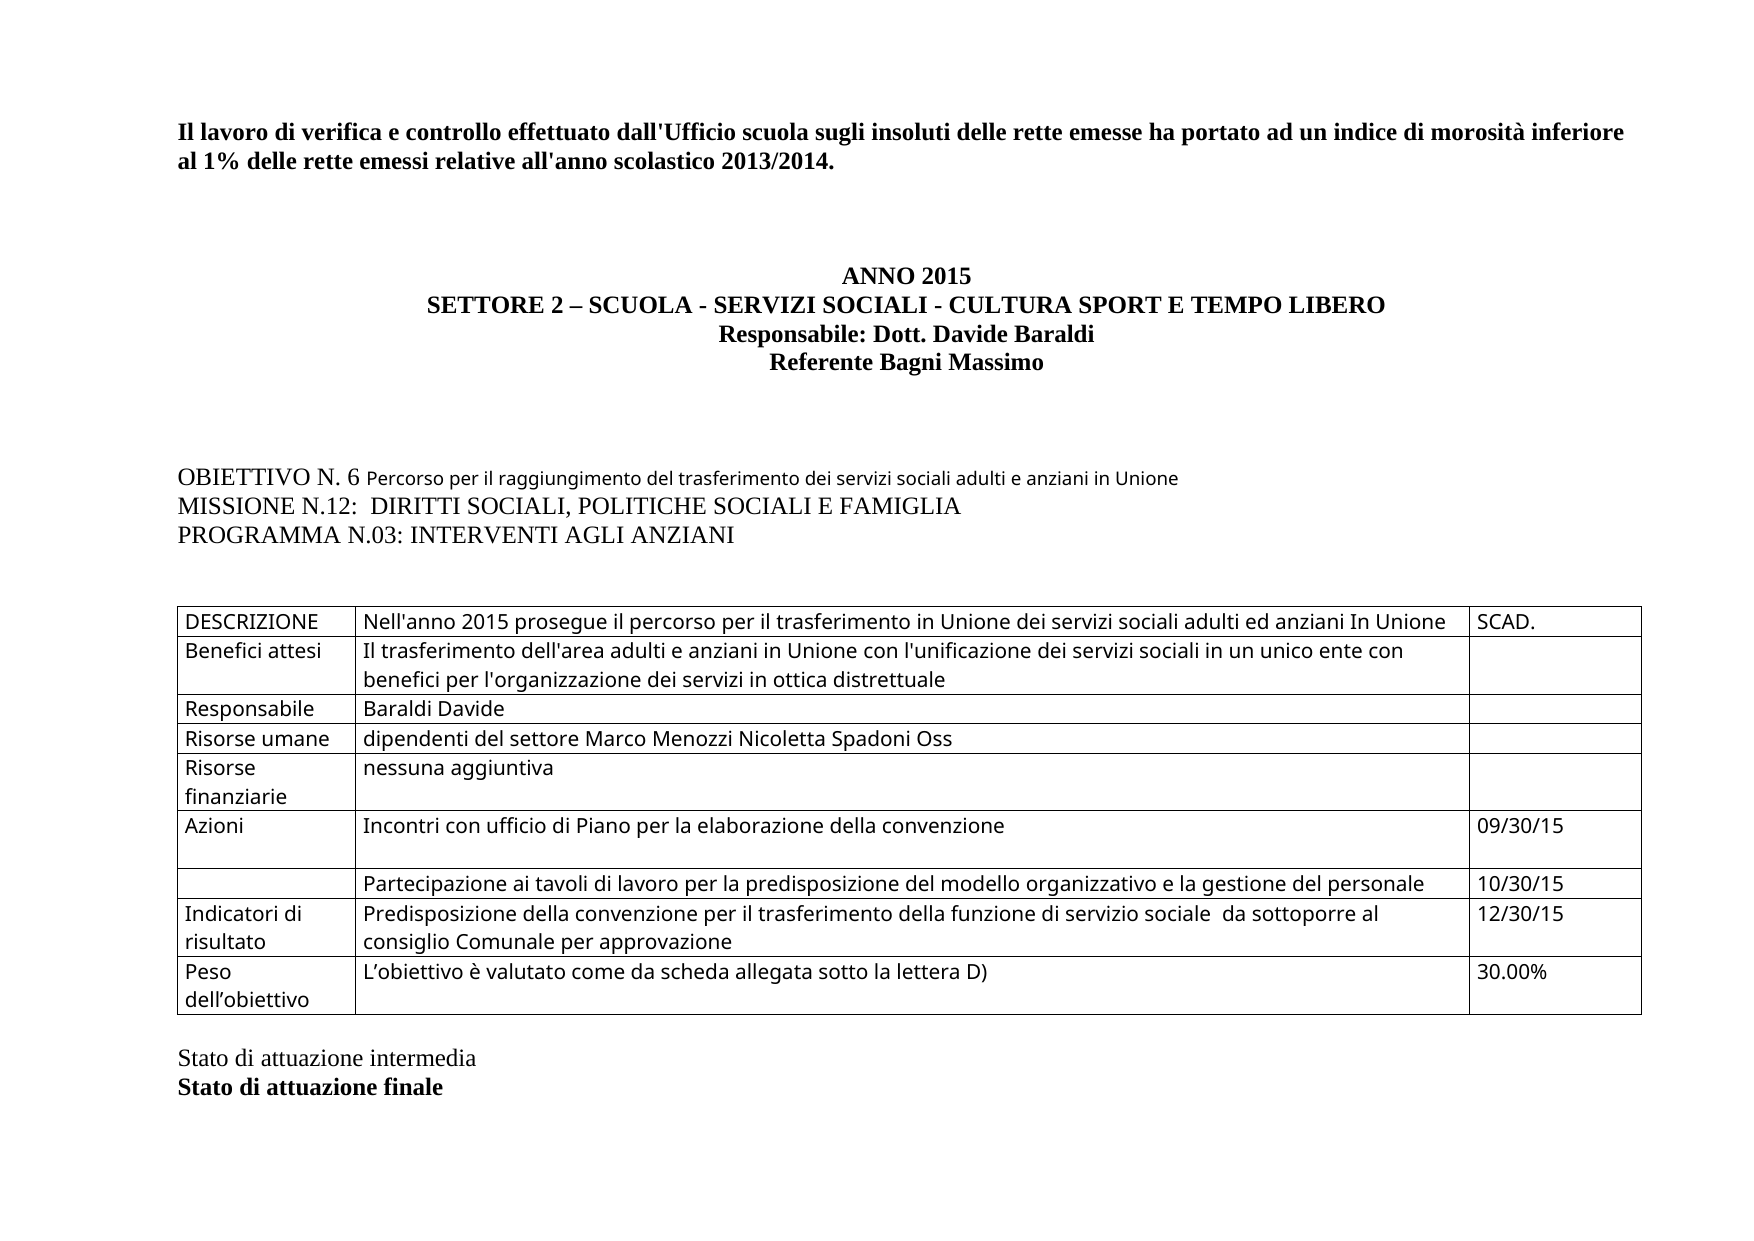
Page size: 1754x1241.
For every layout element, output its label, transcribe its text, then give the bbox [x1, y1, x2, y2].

table_cell [1470, 695, 1641, 723]
table_cell Risorse finanziarie [178, 754, 355, 810]
table_header SCAD. [1470, 607, 1641, 636]
text Responsabile: Dott. Davide Baraldi [177, 319, 1636, 347]
table_cell nessuna aggiuntiva [356, 754, 1469, 810]
table_cell [1470, 754, 1641, 810]
text PROGRAMMA N.03: INTERVENTI AGLI ANZIANI [177, 520, 1636, 549]
table_cell dipendenti del settore Marco Menozzi Nicoletta Spadoni Oss [356, 724, 1469, 752]
table_header Nell'anno 2015 prosegue il percorso per il trasferimento in Unione dei servizi sociali adulti ed anziani In Unione [356, 607, 1469, 636]
text Referente Bagni Massimo [177, 347, 1636, 376]
text ANNO 2015 [177, 261, 1636, 290]
table_cell Partecipazione ai tavoli di lavoro per la predisposizione del modello organizzativo e la gestione del personale [356, 869, 1469, 898]
table_cell Incontri con ufficio di Piano per la elaborazione della convenzione [356, 811, 1469, 868]
table_cell Azioni [178, 811, 355, 868]
text Stato di attuazione finale [177, 1072, 1636, 1101]
table_cell Il trasferimento dell'area adulti e anziani in Unione con l'unificazione dei servizi sociali in un unico ente con benefici per l'organizzazione dei servizi in ottica distrettuale [356, 637, 1469, 693]
table_cell 30/12/15 [1470, 899, 1641, 956]
table_cell Baraldi Davide [356, 695, 1469, 723]
table_cell [178, 869, 355, 898]
table_cell Responsabile [178, 695, 355, 723]
table_header DESCRIZIONE [178, 607, 355, 636]
text Il lavoro di verifica e controllo effettuato dall'Ufficio scuola sugli insoluti delle rette emesse ha portato ad un indice di morosità inferiore al 1% delle rette emessi relative all'anno scolastico 2013/2014. [177, 117, 1636, 175]
table_cell Peso dell’obiettivo [178, 957, 355, 1014]
table_cell Indicatori di risultato [178, 899, 355, 956]
text Stato di attuazione intermedia [177, 1043, 1636, 1072]
table_cell Benefici attesi [178, 637, 355, 693]
table_cell [1470, 724, 1641, 752]
table_cell L’obiettivo è valutato come da scheda allegata sotto la lettera D) [356, 957, 1469, 1014]
text OBIETTIVO N. 6 Percorso per il raggiungimento del trasferimento dei servizi sociali adulti e anziani in Unione [177, 462, 1636, 491]
table_cell 30,00% [1470, 957, 1641, 1014]
table_cell 30/09/15 [1470, 811, 1641, 868]
table_cell 30/10/15 [1470, 869, 1641, 898]
table_cell Predisposizione della convenzione per il trasferimento della funzione di servizio sociale da sottoporre al consiglio Comunale per approvazione [356, 899, 1469, 956]
text MISSIONE N.12: DIRITTI SOCIALI, POLITICHE SOCIALI E FAMIGLIA [177, 491, 1636, 520]
table_cell [1470, 637, 1641, 693]
text SETTORE 2 – SCUOLA - SERVIZI SOCIALI - CULTURA SPORT E TEMPO LIBERO [177, 290, 1636, 319]
table_cell Risorse umane [178, 724, 355, 752]
